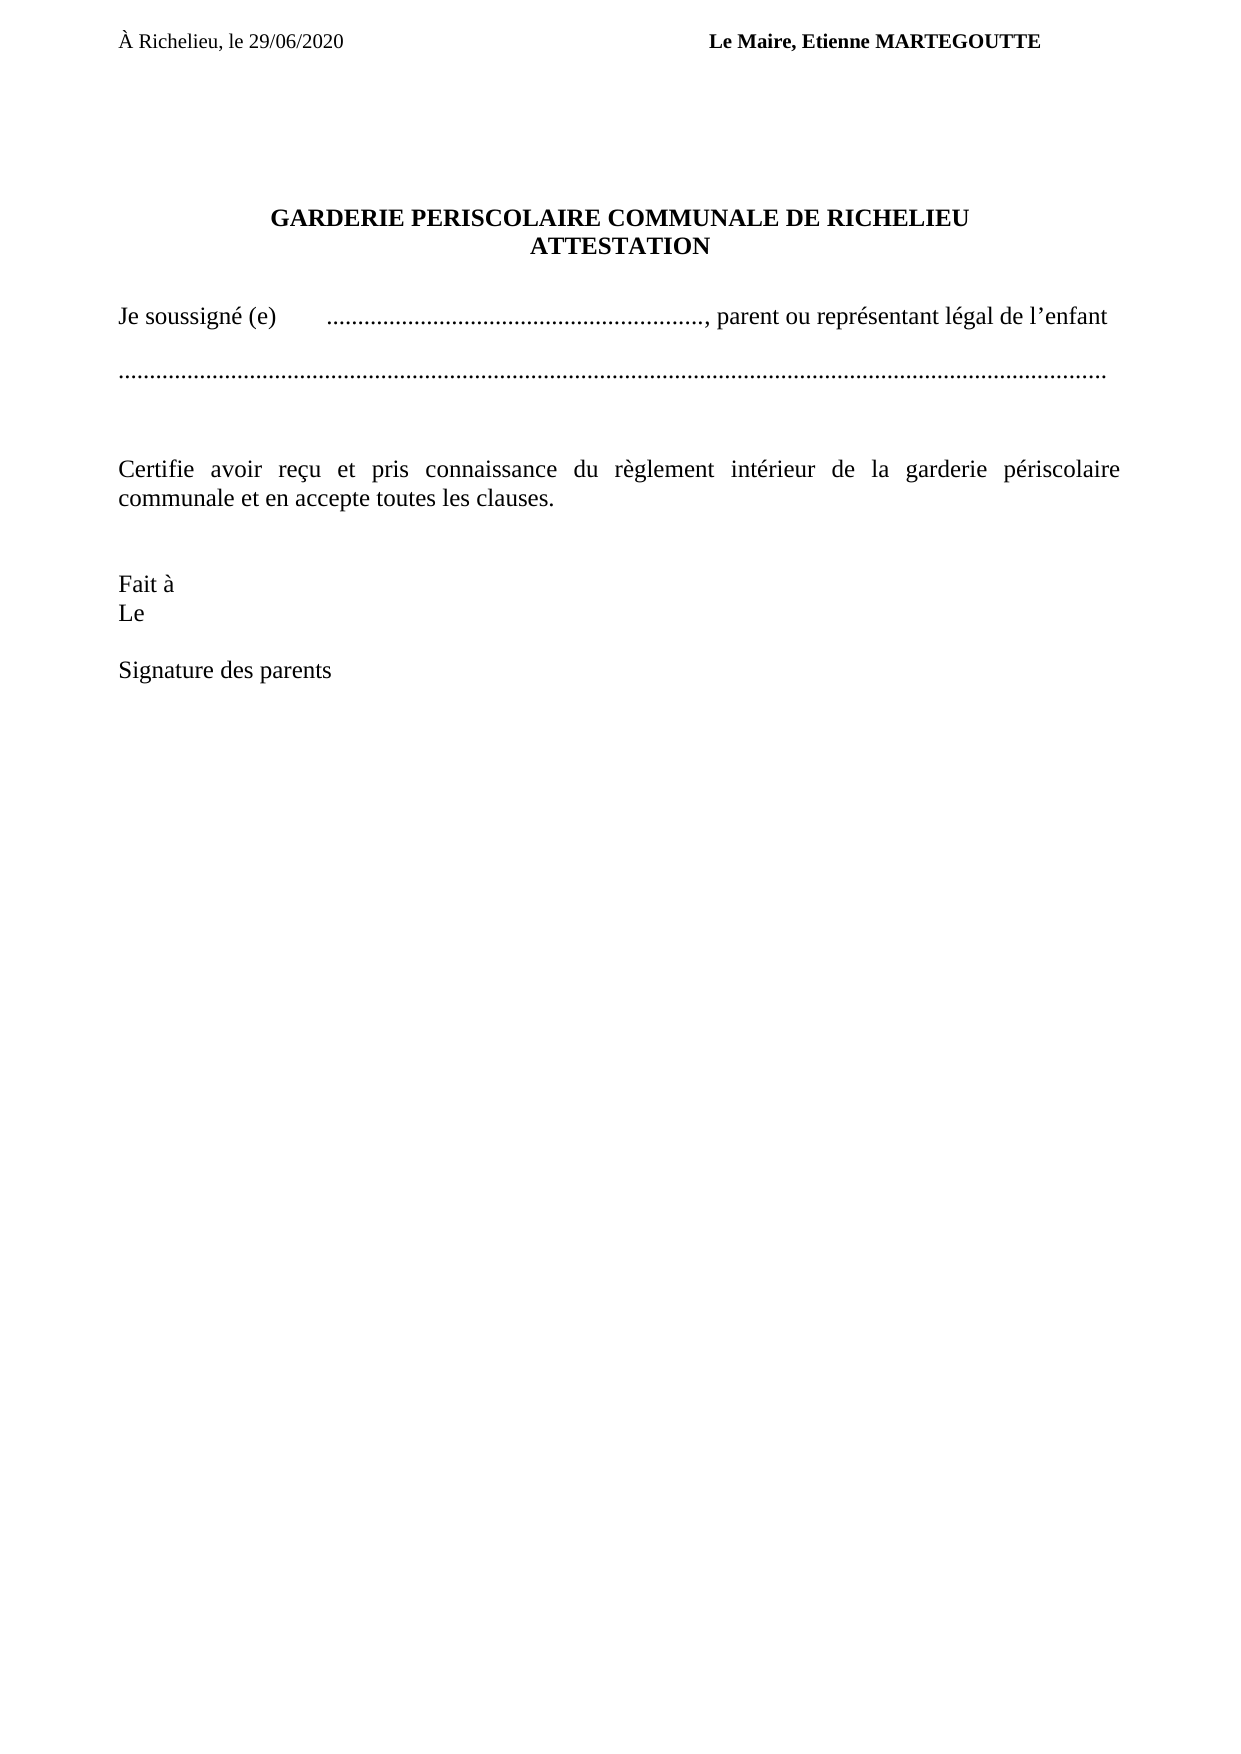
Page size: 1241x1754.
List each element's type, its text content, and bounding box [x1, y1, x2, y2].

text À Richelieu, le 29/06/2020 Le Maire, Etienne MARTEGOUTTE [118, 29, 1122, 53]
text Je soussigné (e) , parent ou représentant légal de l’enfant [118, 301, 1122, 330]
text Signature des parents [118, 655, 1122, 684]
text GARDERIE PERISCOLAIRE COMMUNALE DE RICHELIEU [118, 203, 1122, 231]
text Le [118, 598, 1122, 626]
text Certifie avoir reçu et pris connaissance du règlement intérieur de la garderie périscolaire communale et en accepte toutes les clauses. [118, 454, 1122, 511]
text ATTESTATION [118, 231, 1122, 260]
text Fait à [118, 569, 1122, 598]
